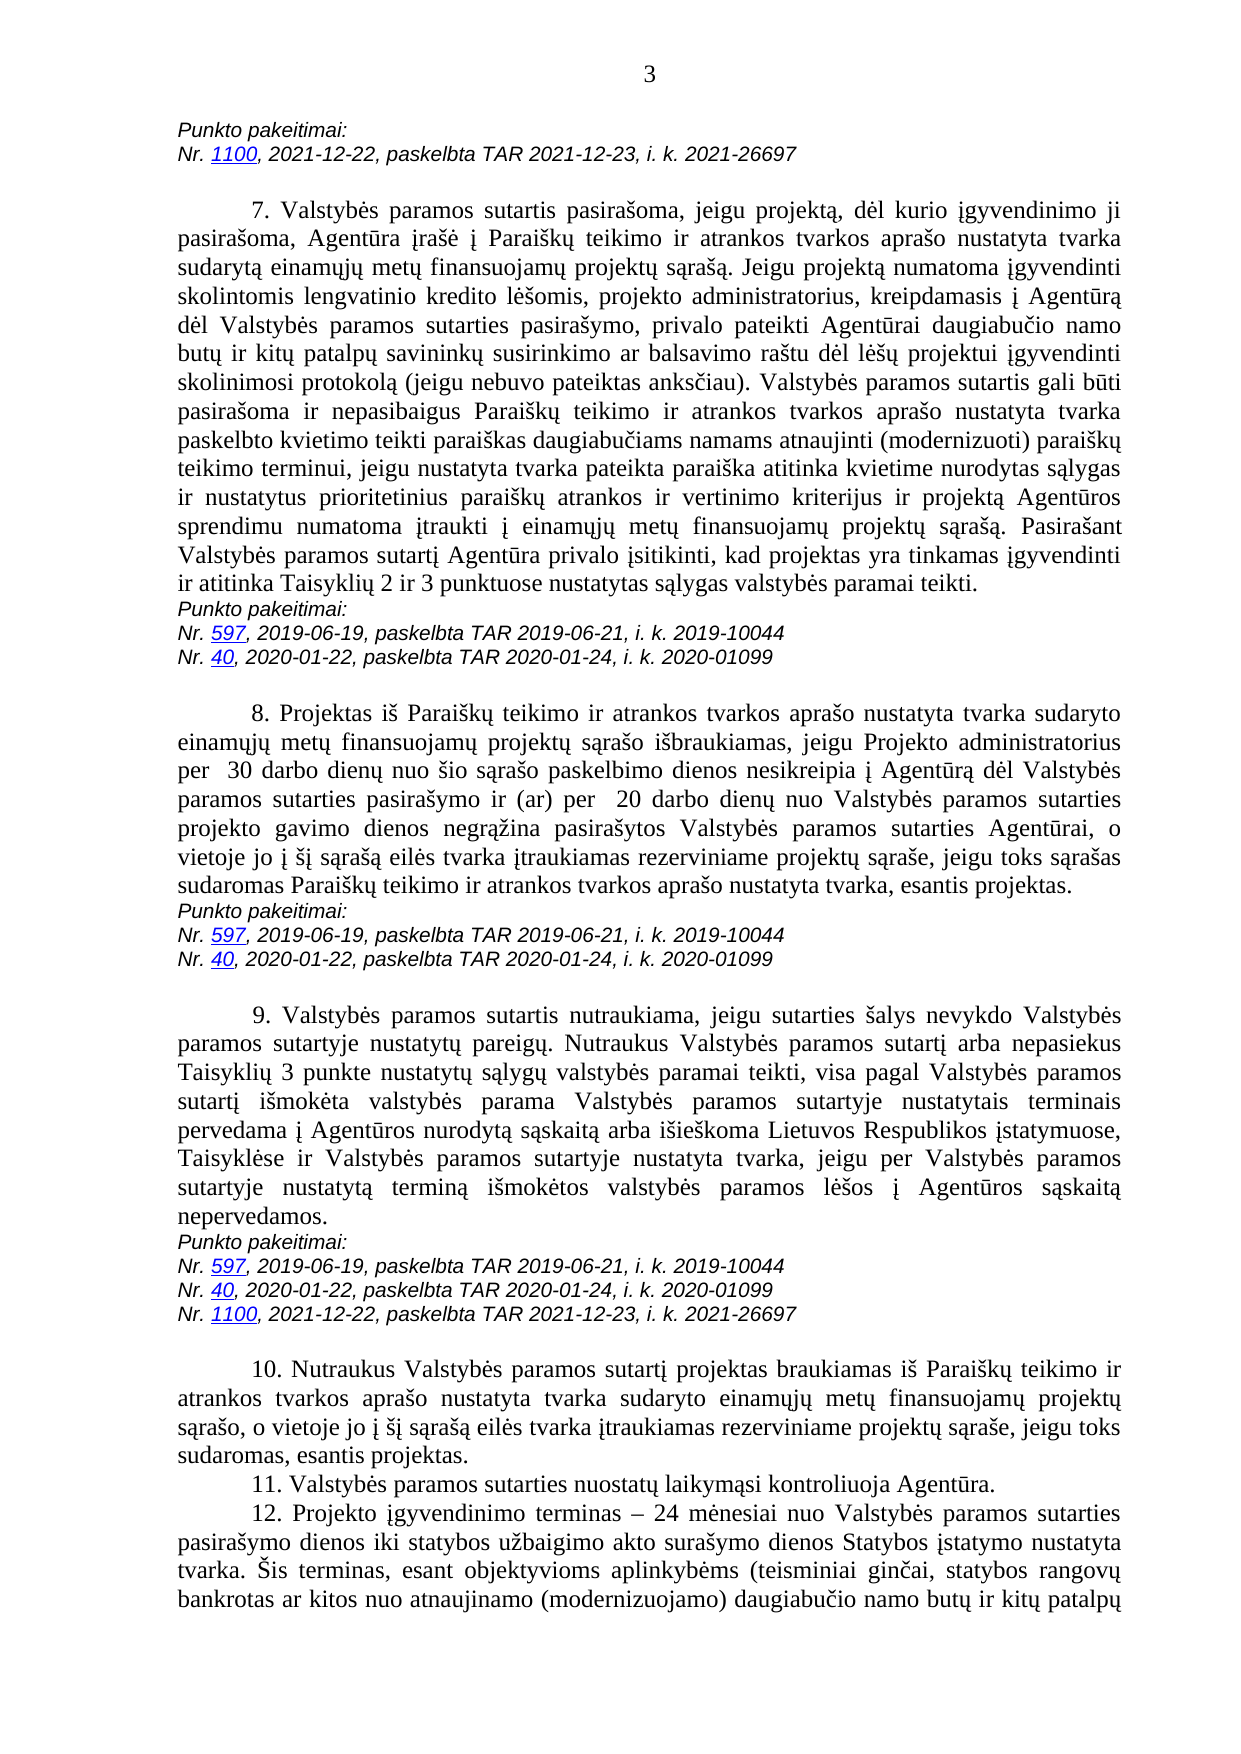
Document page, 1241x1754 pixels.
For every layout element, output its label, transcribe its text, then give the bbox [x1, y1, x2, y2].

text 10. Nutraukus Valstybės paramos sutartį projektas braukiamas iš Paraiškų teikimo ir atrankos tvarkos aprašo nustatyta tvarka sudaryto einamųjų metų finansuojamų projektų sąrašo, o vietoje jo į šį sąrašą eilės tvarka įtraukiamas rezerviniame projektų sąraše, jeigu toks sudaromas, esantis projektas. [177, 1354, 1122, 1469]
text 11. Valstybės paramos sutarties nuostatų laikymąsi kontroliuoja Agentūra. [177, 1469, 1122, 1498]
text Nr. 40, 2020-01-22, paskelbta TAR 2020-01-24, i. k. 2020-01099 [177, 947, 1122, 971]
text Nr. 597, 2019-06-19, paskelbta TAR 2019-06-21, i. k. 2019-10044 [177, 923, 1122, 947]
text Nr. 597, 2019-06-19, paskelbta TAR 2019-06-21, i. k. 2019-10044 [177, 1254, 1122, 1278]
text Nr. 1100, 2021-12-22, paskelbta TAR 2021-12-23, i. k. 2021-26697 [177, 1302, 1122, 1326]
text 8. Projektas iš Paraiškų teikimo ir atrankos tvarkos aprašo nustatyta tvarka sudaryto einamųjų metų finansuojamų projektų sąrašo išbraukiamas, jeigu Projekto administratorius per 30 darbo dienų nuo šio sąrašo paskelbimo dienos nesikreipia į Agentūrą dėl Valstybės paramos sutarties pasirašymo ir (ar) per 20 darbo dienų nuo Valstybės paramos sutarties projekto gavimo dienos negrąžina pasirašytos Valstybės paramos sutarties Agentūrai, o vietoje jo į šį sąrašą eilės tvarka įtraukiamas rezerviniame projektų sąraše, jeigu toks sąrašas sudaromas Paraiškų teikimo ir atrankos tvarkos aprašo nustatyta tvarka, esantis projektas. [177, 698, 1122, 899]
text 12. Projekto įgyvendinimo terminas – 24 mėnesiai nuo Valstybės paramos sutarties pasirašymo dienos iki statybos užbaigimo akto surašymo dienos Statybos įstatymo nustatyta tvarka. Šis terminas, esant objektyvioms aplinkybėms (teisminiai ginčai, statybos rangovų bankrotas ar kitos nuo atnaujinamo (modernizuojamo) daugiabučio namo butų ir kitų patalpų [177, 1498, 1122, 1613]
text Punkto pakeitimai: [177, 899, 1122, 923]
text Punkto pakeitimai: [177, 1230, 1122, 1254]
text Nr. 1100, 2021-12-22, paskelbta TAR 2021-12-23, i. k. 2021-26697 [177, 142, 1122, 166]
text 9. Valstybės paramos sutartis nutraukiama, jeigu sutarties šalys nevykdo Valstybės paramos sutartyje nustatytų pareigų. Nutraukus Valstybės paramos sutartį arba nepasiekus Taisyklių 3 punkte nustatytų sąlygų valstybės paramai teikti, visa pagal Valstybės paramos sutartį išmokėta valstybės parama Valstybės paramos sutartyje nustatytais terminais pervedama į Agentūros nurodytą sąskaitą arba išieškoma Lietuvos Respublikos įstatymuose, Taisyklėse ir Valstybės paramos sutartyje nustatyta tvarka, jeigu per Valstybės paramos sutartyje nustatytą terminą išmokėtos valstybės paramos lėšos į Agentūros sąskaitą nepervedamos. [177, 1000, 1122, 1230]
text Punkto pakeitimai: [177, 597, 1122, 621]
text Nr. 40, 2020-01-22, paskelbta TAR 2020-01-24, i. k. 2020-01099 [177, 1278, 1122, 1302]
text Nr. 40, 2020-01-22, paskelbta TAR 2020-01-24, i. k. 2020-01099 [177, 645, 1122, 669]
text Punkto pakeitimai: [177, 118, 1122, 142]
text Nr. 597, 2019-06-19, paskelbta TAR 2019-06-21, i. k. 2019-10044 [177, 621, 1122, 645]
text 7. Valstybės paramos sutartis pasirašoma, jeigu projektą, dėl kurio įgyvendinimo ji pasirašoma, Agentūra įrašė į Paraiškų teikimo ir atrankos tvarkos aprašo nustatyta tvarka sudarytą einamųjų metų finansuojamų projektų sąrašą. Jeigu projektą numatoma įgyvendinti skolintomis lengvatinio kredito lėšomis, projekto administratorius, kreipdamasis į Agentūrą dėl Valstybės paramos sutarties pasirašymo, privalo pateikti Agentūrai daugiabučio namo butų ir kitų patalpų savininkų susirinkimo ar balsavimo raštu dėl lėšų projektui įgyvendinti skolinimosi protokolą (jeigu nebuvo pateiktas anksčiau). Valstybės paramos sutartis gali būti pasirašoma ir nepasibaigus Paraiškų teikimo ir atrankos tvarkos aprašo nustatyta tvarka paskelbto kvietimo teikti paraiškas daugiabučiams namams atnaujinti (modernizuoti) paraiškų teikimo terminui, jeigu nustatyta tvarka pateikta paraiška atitinka kvietime nurodytas sąlygas ir nustatytus prioritetinius paraiškų atrankos ir vertinimo kriterijus ir projektą Agentūros sprendimu numatoma įtraukti į einamųjų metų finansuojamų projektų sąrašą. Pasirašant Valstybės paramos sutartį Agentūra privalo įsitikinti, kad projektas yra tinkamas įgyvendinti ir atitinka Taisyklių 2 ir 3 punktuose nustatytas sąlygas valstybės paramai teikti. [177, 195, 1122, 597]
